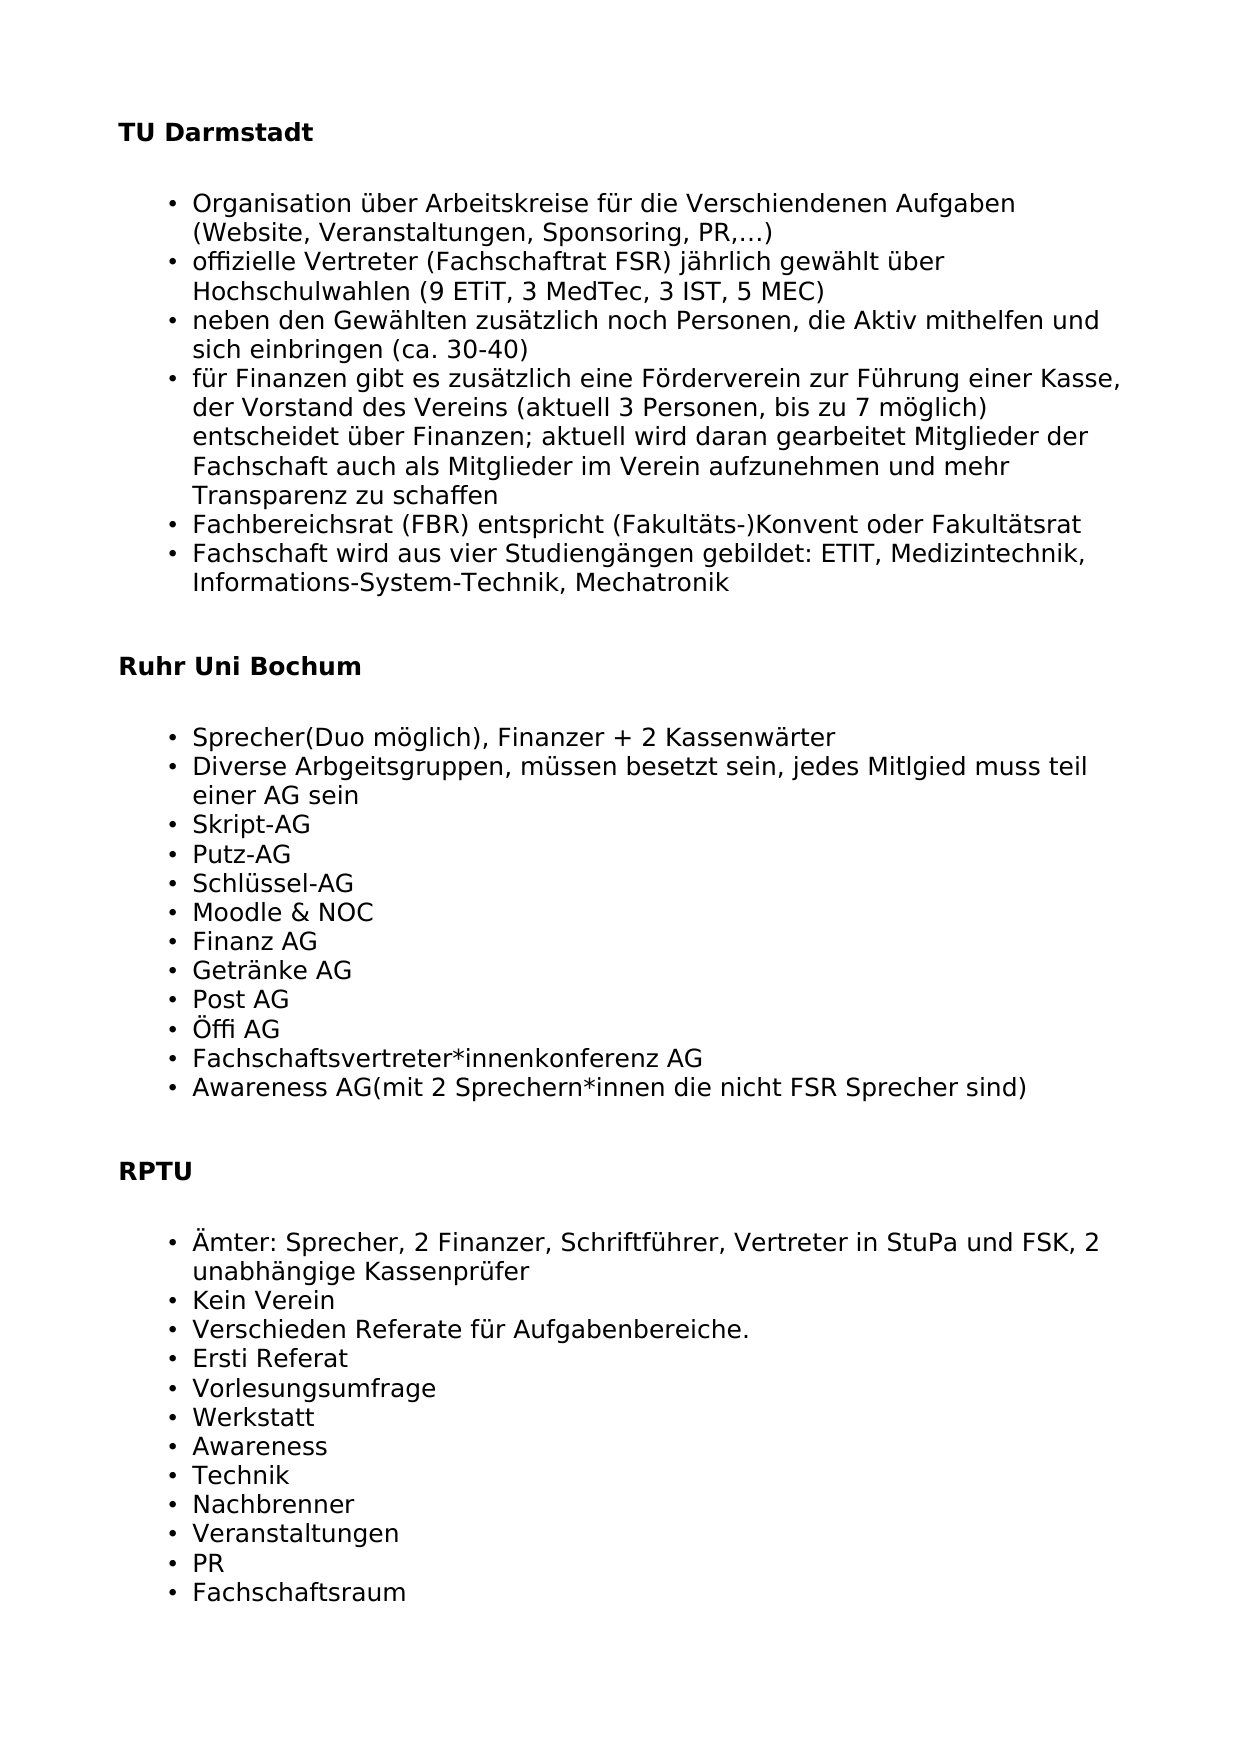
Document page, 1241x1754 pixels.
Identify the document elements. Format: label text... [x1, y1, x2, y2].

list Fachschaftsvertreter*innenkonferenz AG [177, 1044, 1122, 1073]
list Finanz AG [177, 927, 1122, 957]
list Kein Verein [177, 1286, 1122, 1316]
list Sprecher(Duo möglich), Finanzer + 2 Kassenwärter [177, 723, 1122, 752]
list Post AG [177, 986, 1122, 1015]
list Fachbereichsrat (FBR) entspricht (Fakultäts-)Konvent oder Fakultätsrat [177, 510, 1122, 539]
list Öffi AG [177, 1015, 1122, 1044]
list Technik [177, 1461, 1122, 1491]
list Nachbrenner [177, 1491, 1122, 1520]
list Ämter: Sprecher, 2 Finanzer, Schriftführer, Vertreter in StuPa und FSK, 2 unabhängige Kassenprüfer [177, 1228, 1122, 1286]
list Awareness AG(mit 2 Sprechern*innen die nicht FSR Sprecher sind) [177, 1073, 1122, 1102]
list Vorlesungsumfrage [177, 1374, 1122, 1403]
list Schlüssel-AG [177, 869, 1122, 898]
list Diverse Arbgeitsgruppen, müssen besetzt sein, jedes Mitlgied muss teil einer AG sein [177, 752, 1122, 811]
list Fachschaftsraum [177, 1578, 1122, 1607]
list Awareness [177, 1432, 1122, 1461]
subtitle RPTU [118, 1157, 1122, 1186]
subtitle TU Darmstadt [118, 118, 1122, 147]
list Veranstaltungen [177, 1520, 1122, 1549]
list für Finanzen gibt es zusätzlich eine Förderverein zur Führung einer Kasse, der Vorstand des Vereins (aktuell 3 Personen, bis zu 7 möglich) entscheidet über Finanzen; aktuell wird daran gearbeitet Mitglieder der Fachschaft auch als Mitglieder im Verein aufzunehmen und mehr Transparenz zu schaffen [177, 364, 1122, 510]
list PR [177, 1549, 1122, 1578]
list Fachschaft wird aus vier Studiengängen gebildet: ETIT, Medizintechnik, Informations-System-Technik, Mechatronik [177, 539, 1122, 598]
list Getränke AG [177, 957, 1122, 986]
list neben den Gewählten zusätzlich noch Personen, die Aktiv mithelfen und sich einbringen (ca. 30-40) [177, 306, 1122, 364]
list Organisation über Arbeitskreise für die Verschiendenen Aufgaben (Website, Veranstaltungen, Sponsoring, PR,…) [177, 189, 1122, 248]
list Moodle & NOC [177, 898, 1122, 927]
list Werkstatt [177, 1403, 1122, 1432]
list Skript-AG [177, 811, 1122, 840]
list Verschieden Referate für Aufgabenbereiche. [177, 1316, 1122, 1345]
subtitle Ruhr Uni Bochum [118, 652, 1122, 681]
list Ersti Referat [177, 1345, 1122, 1374]
list offizielle Vertreter (Fachschaftrat FSR) jährlich gewählt über Hochschulwahlen (9 ETiT, 3 MedTec, 3 IST, 5 MEC) [177, 248, 1122, 306]
list Putz-AG [177, 840, 1122, 869]
